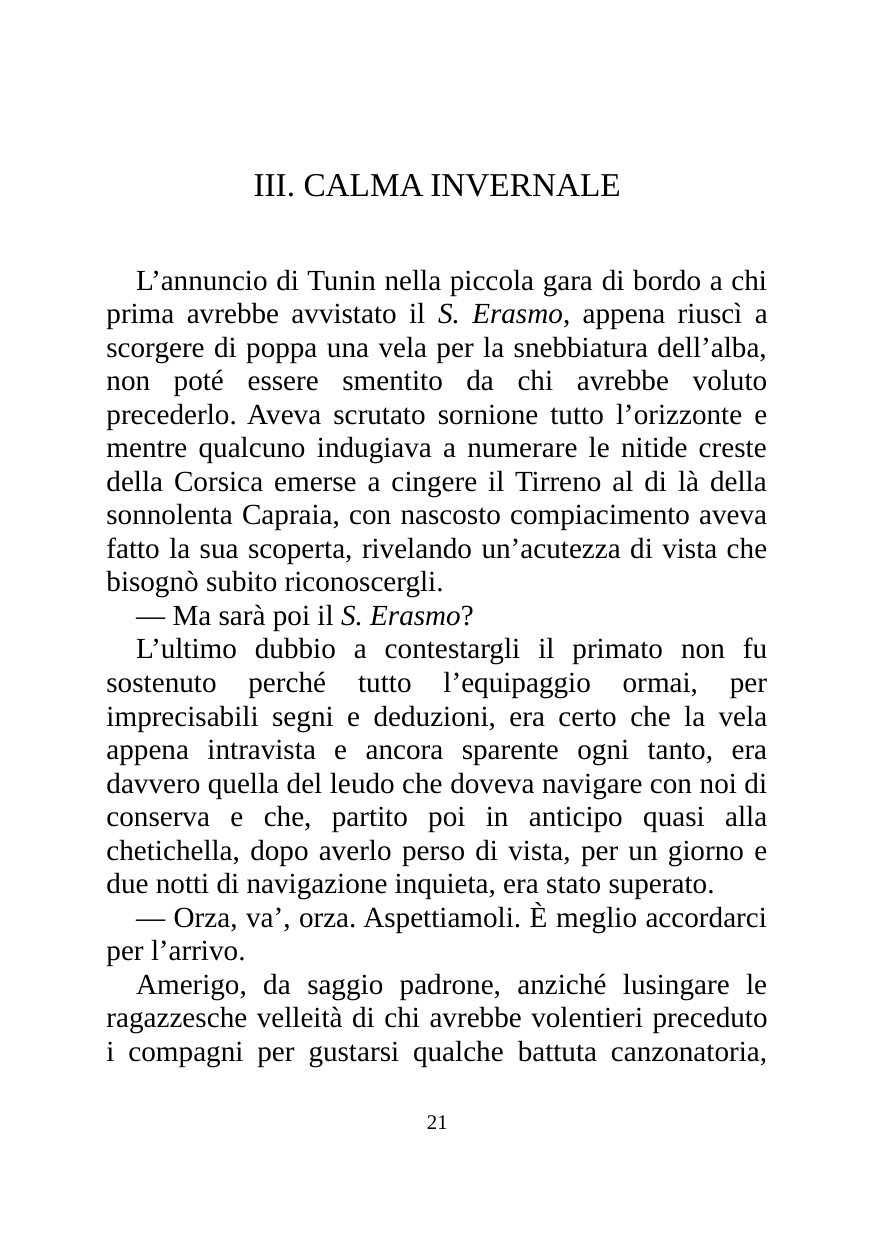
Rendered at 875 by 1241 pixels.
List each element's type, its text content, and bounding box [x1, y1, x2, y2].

text L’ultimo dubbio a contestargli il primato non fu sostenuto perché tutto l’equipaggio ormai, per imprecisabili segni e deduzioni, era certo che la vela appena intravista e ancora sparente ogni tanto, era davvero quella del leudo che doveva navigare con noi di conserva e che, partito poi in anticipo quasi alla chetichella, dopo averlo perso di vista, per un giorno e due notti di navigazione inquieta, era stato superato. [106, 632, 768, 900]
text Amerigo, da saggio padrone, anziché lusingare le ragazzesche velleità di chi avrebbe volentieri preceduto i compagni per gustarsi qualche battuta canzonatoria, [106, 967, 768, 1068]
subtitle III. CALMA INVERNALE [106, 165, 768, 204]
text L’annuncio di Tunin nella piccola gara di bordo a chi prima avrebbe avvistato il S. Erasmo, appena riuscì a scorgere di poppa una vela per la snebbiatura dell’alba, non poté essere smentito da chi avrebbe voluto precederlo. Aveva scrutato sornione tutto l’orizzonte e mentre qualcuno indugiava a numerare le nitide creste della Corsica emerse a cingere il Tirreno al di là della sonnolenta Capraia, con nascosto compiacimento aveva fatto la sua scoperta, rivelando un’acutezza di vista che bisognò subito riconoscergli. [106, 263, 768, 598]
text — Orza, va’, orza. Aspettiamoli. È meglio accordarci per l’arrivo. [106, 900, 768, 967]
text — Ma sarà poi il S. Erasmo? [106, 598, 768, 632]
